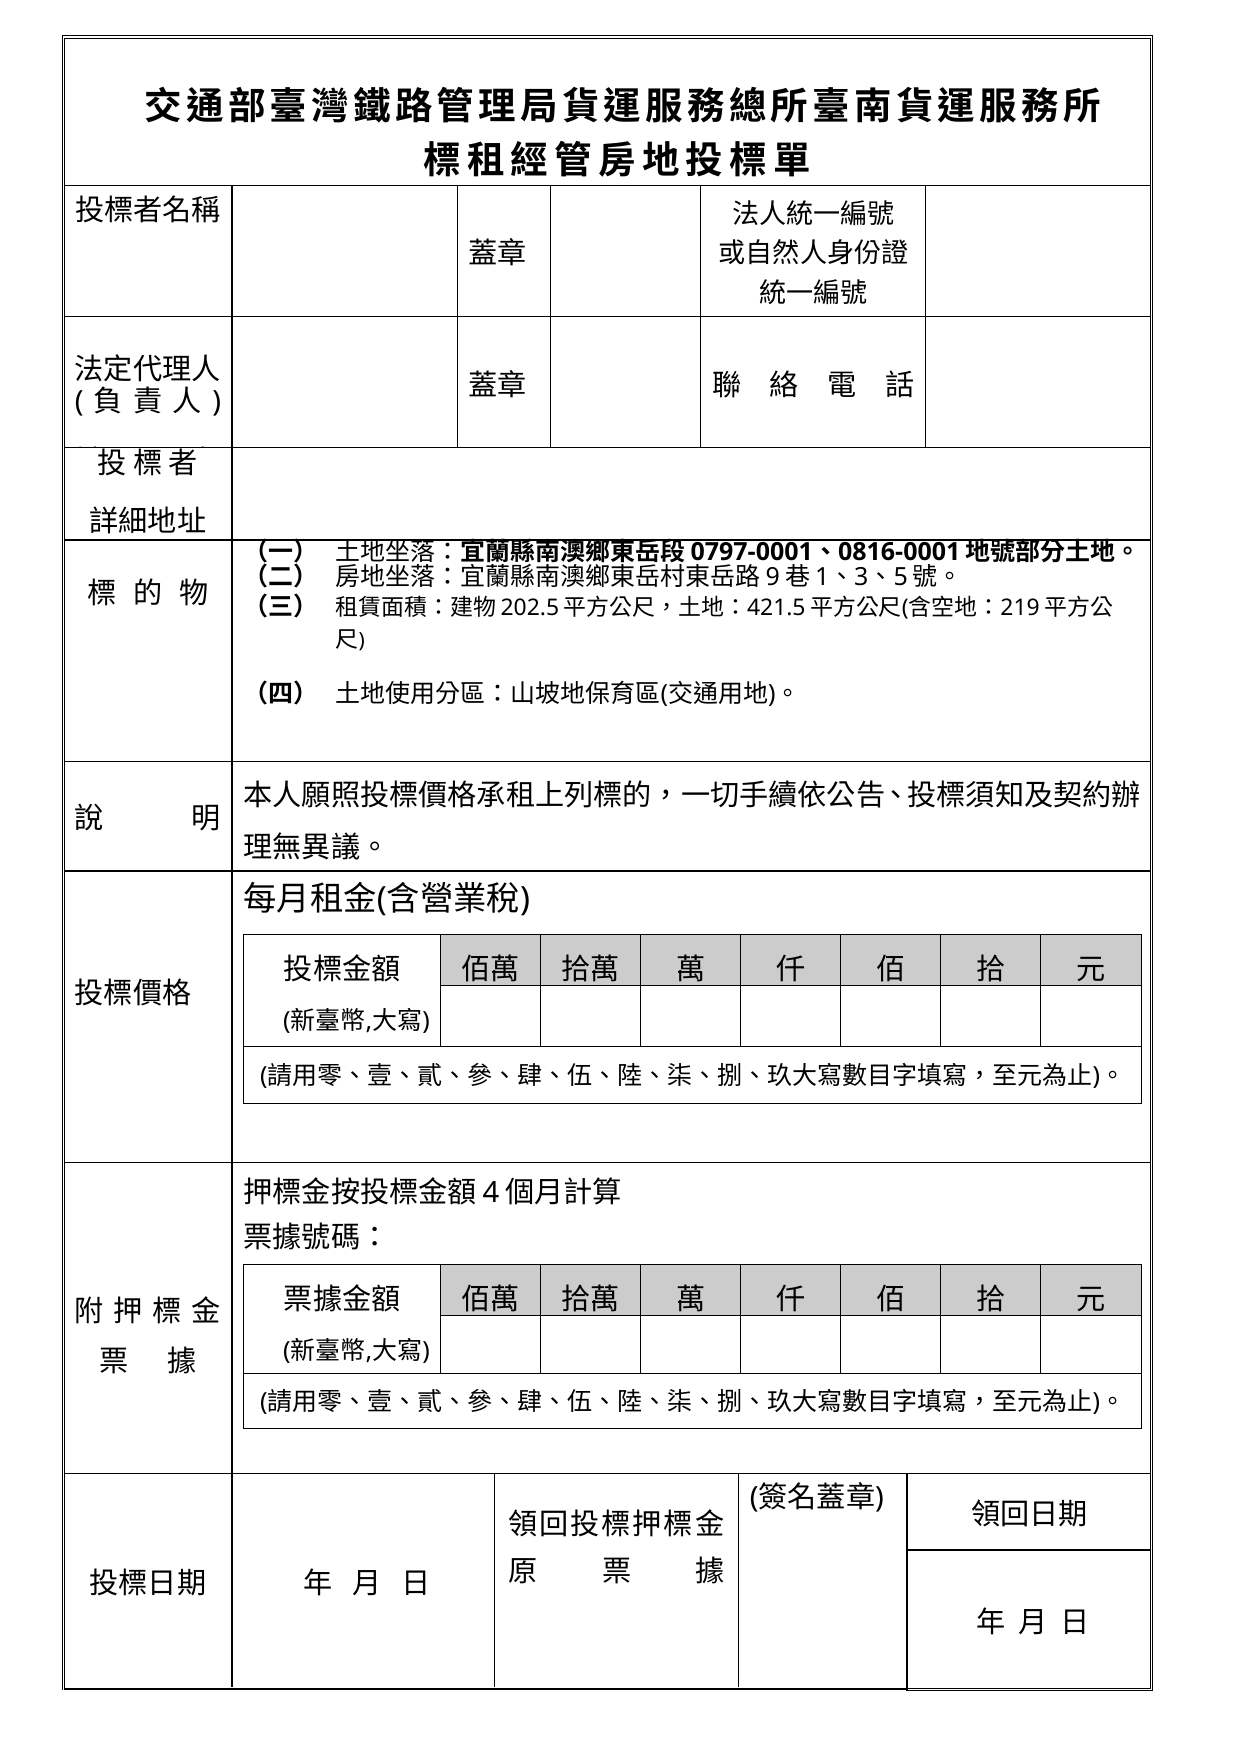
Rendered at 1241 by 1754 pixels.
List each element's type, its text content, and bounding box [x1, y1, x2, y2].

table_cell [233, 448, 1150, 539]
table_cell [941, 986, 1040, 1046]
table_cell 聯絡電話 [701, 317, 925, 447]
table_cell 法定代理人(負責人) 姓名 [65, 317, 231, 447]
table_cell 說明 [65, 762, 231, 870]
table_header 元 [1041, 935, 1141, 985]
table_cell [233, 186, 457, 316]
table_cell [551, 317, 700, 447]
table_cell [1041, 986, 1141, 1046]
table_cell [841, 1316, 940, 1373]
table_header 佰 [841, 935, 940, 985]
table_header 佰 [841, 1265, 940, 1315]
table_cell [541, 986, 640, 1046]
table_cell 投 標 者 詳細地址 [65, 448, 231, 539]
table_cell (簽名蓋章) [738, 1474, 906, 1688]
table_cell [541, 1316, 640, 1373]
table_cell [926, 186, 1150, 316]
table_header 拾萬 [541, 935, 640, 985]
table_header 拾萬 [541, 1265, 640, 1315]
table_header 票據金額 (新臺幣,大寫) [244, 1265, 440, 1373]
table_header 投標金額 (新臺幣,大寫) [244, 935, 440, 1046]
table_cell (請用零、壹、貳、參、肆、伍、陸、柒、捌、玖大寫數目字填寫，至元為止)。 [244, 1374, 1141, 1428]
table_cell [741, 1316, 840, 1373]
table_cell (請用零、壹、貳、參、肆、伍、陸、柒、捌、玖大寫數目字填寫，至元為止)。 [244, 1047, 1141, 1103]
table_header 交通部臺灣鐵路管理局貨運服務總所臺南貨運服務所 標租經管房地投標單 [65, 39, 1150, 184]
table_cell 本人願照投標價格承租上列標的，一切手續依公告、投標須知及契約辦理無異議。 [233, 762, 1150, 870]
table_header 佰萬 [441, 1265, 540, 1315]
table_cell 年 月 日 [232, 1474, 494, 1688]
table_cell 附押標金 票 據 [65, 1163, 231, 1472]
table_cell 領回投標押標金 原票據 [495, 1474, 738, 1688]
table_cell [551, 186, 700, 316]
table_cell [441, 1316, 540, 1373]
table_cell [641, 986, 740, 1046]
table_header 仟 [741, 1265, 840, 1315]
table_cell 每月租金(含營業稅) [233, 872, 1150, 1162]
table_header 拾 [941, 1265, 1040, 1315]
table_cell 投標價格 [65, 872, 231, 1162]
table_cell 蓋章 [458, 186, 550, 316]
table_cell 投標者名稱 [65, 186, 231, 316]
table_cell [841, 986, 940, 1046]
table_cell 年 月 日 [908, 1551, 1150, 1688]
table_cell [1041, 1316, 1141, 1373]
table_cell 投標日期 [65, 1474, 232, 1688]
table_header 萬 [641, 1265, 740, 1315]
table_header 佰萬 [441, 935, 540, 985]
table_cell 法人統一編號 或自然人身份證統一編號 [701, 186, 925, 316]
table_cell 蓋章 [458, 317, 550, 447]
table_header 元 [1041, 1265, 1141, 1315]
table_header 拾 [941, 935, 1040, 985]
table_cell [741, 986, 840, 1046]
table_cell [926, 317, 1150, 447]
table_cell 押標金按投標金額4個月計算 票據號碼： [233, 1163, 1150, 1472]
table_header 仟 [741, 935, 840, 985]
table_cell [941, 1316, 1040, 1373]
table_cell 領回日期 [908, 1474, 1150, 1549]
table_cell 土地坐落：宜蘭縣南澳鄉東岳段0797-0001、0816-0001地號部分土地。 房地坐落：宜蘭縣南澳鄉東岳村東岳路9巷1、3、5號。 租賃面積：建物202.5平方公尺，土地：421.5平方公尺(含空地：219平方公尺) 土地使用分區：山坡地保育區(交通用地)。 [233, 541, 1150, 761]
table_cell 標的物 [65, 541, 231, 761]
table_cell [441, 986, 540, 1046]
table_header 萬 [641, 935, 740, 985]
table_cell [233, 317, 457, 447]
table_cell [641, 1316, 740, 1373]
